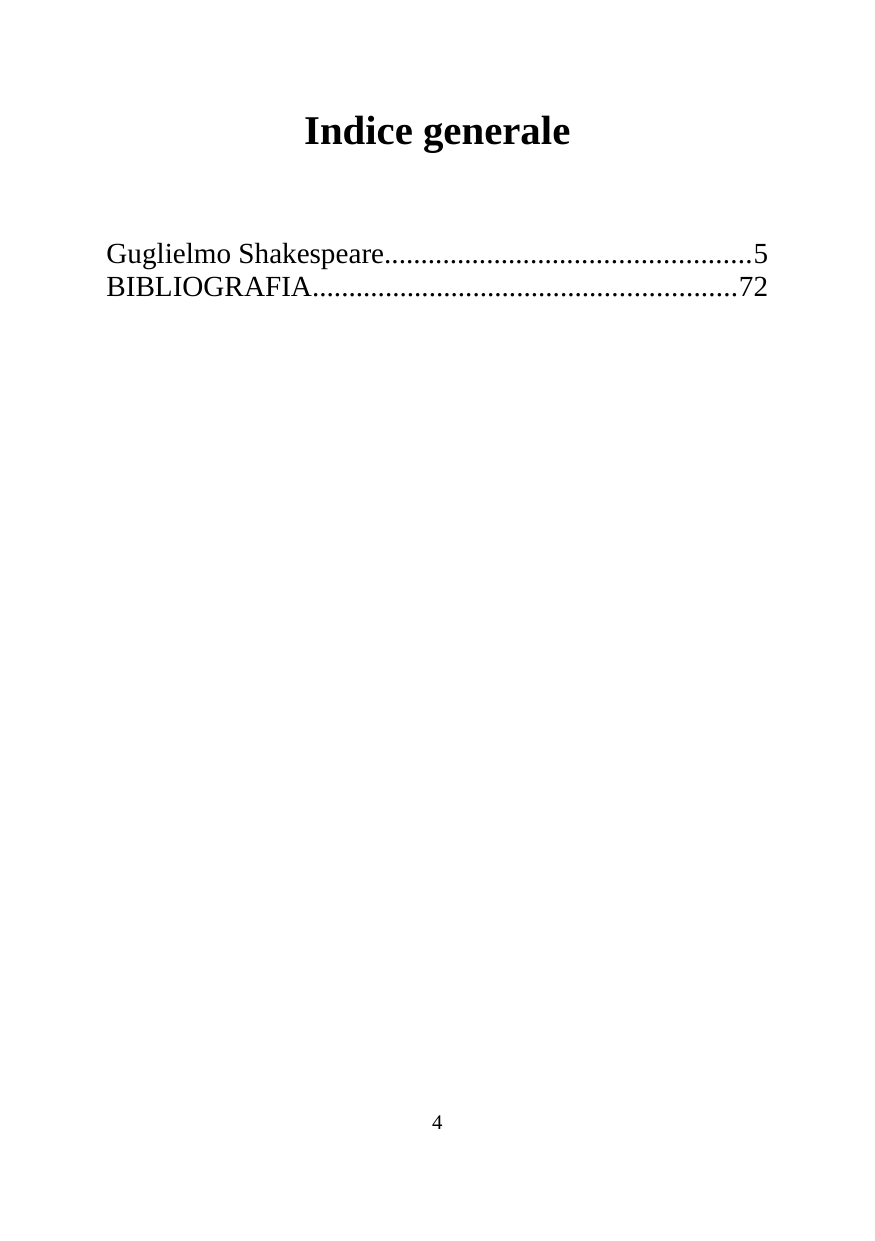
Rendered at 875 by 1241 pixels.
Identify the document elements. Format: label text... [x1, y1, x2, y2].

text BIBLIOGRAFIA 72 [106, 269, 768, 303]
text Guglielmo Shakespeare 5 [106, 236, 768, 269]
subtitle Indice generale [106, 106, 768, 153]
